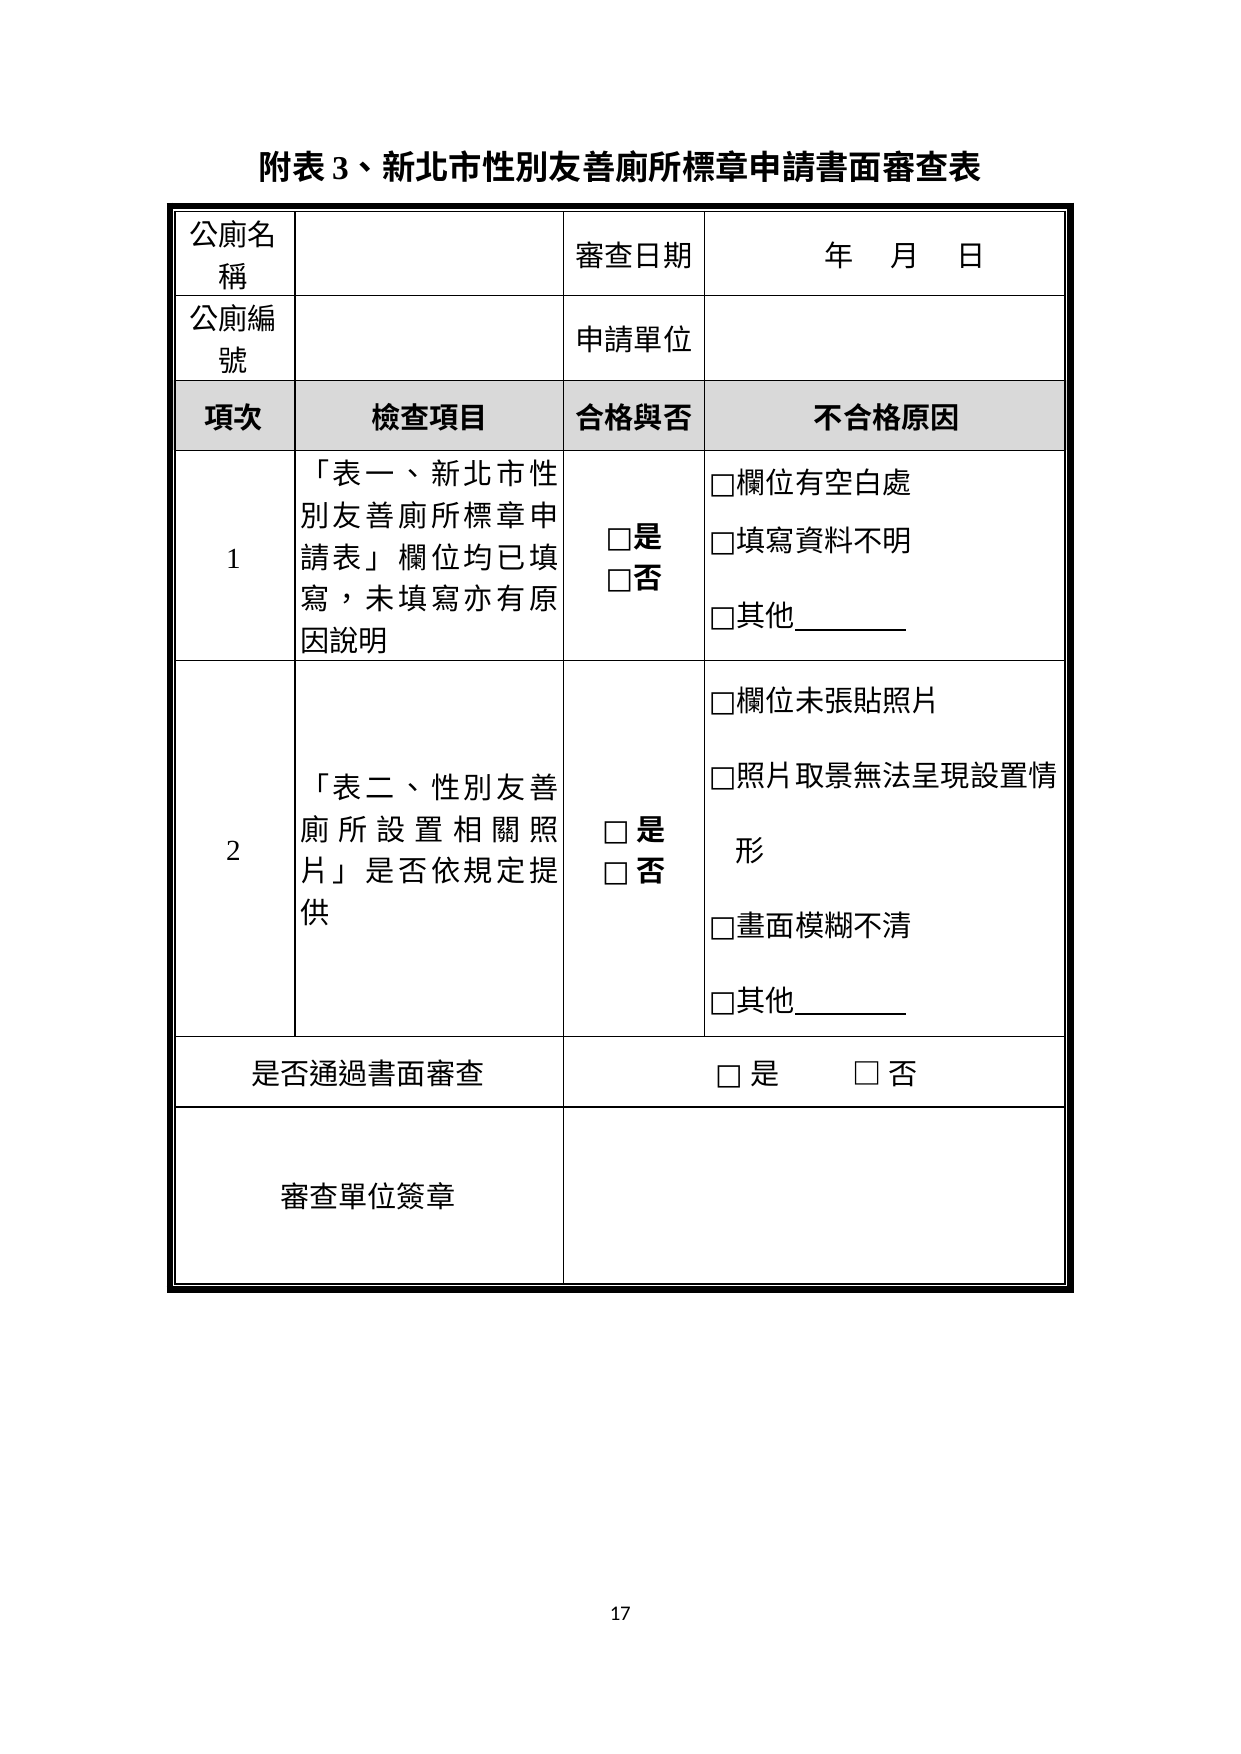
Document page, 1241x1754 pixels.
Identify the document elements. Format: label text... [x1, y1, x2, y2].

table_cell 「表一、新北市性別友善廁所標章申請表」欄位均已填寫，未填寫亦有原因說明 [296, 451, 563, 660]
table_cell □ 是 □ 否 [564, 1037, 1064, 1106]
table_cell □ 是 □ 否 [564, 661, 704, 1036]
table_cell [564, 1108, 1064, 1283]
table_cell □欄位未張貼照片 □照片取景無法呈現設置情形 □畫面模糊不清 □其他 [705, 661, 1064, 1036]
table_cell 「表二、性別友善廁所設置相關照片」是否依規定提供 [296, 661, 563, 1036]
table_cell 申請單位 [564, 296, 704, 380]
text 附表3、新北市性別友善廁所標章申請書面審查表 [171, 128, 1069, 203]
table_cell 是否通過書面審查 [176, 1037, 563, 1106]
table_cell 2 [176, 661, 294, 1036]
table_cell 合格與否 [564, 381, 704, 450]
table_cell 項次 [176, 381, 294, 450]
table_cell 1 [176, 451, 294, 660]
table_cell [705, 296, 1064, 380]
table_cell 不合格原因 [705, 381, 1064, 450]
table_header 年 月 日 [705, 212, 1064, 295]
table_cell □是 □否 [564, 451, 704, 660]
table_cell [296, 296, 563, 380]
table_header 審查日期 [564, 212, 704, 295]
table_cell □欄位有空白處 □填寫資料不明 □其他 [705, 451, 1064, 660]
table_header 公廁名稱 [176, 212, 294, 295]
table_header [296, 212, 563, 295]
table_cell 公廁編號 [176, 296, 294, 380]
table_cell 審查單位簽章 [176, 1108, 563, 1283]
table_cell 檢查項目 [296, 381, 563, 450]
